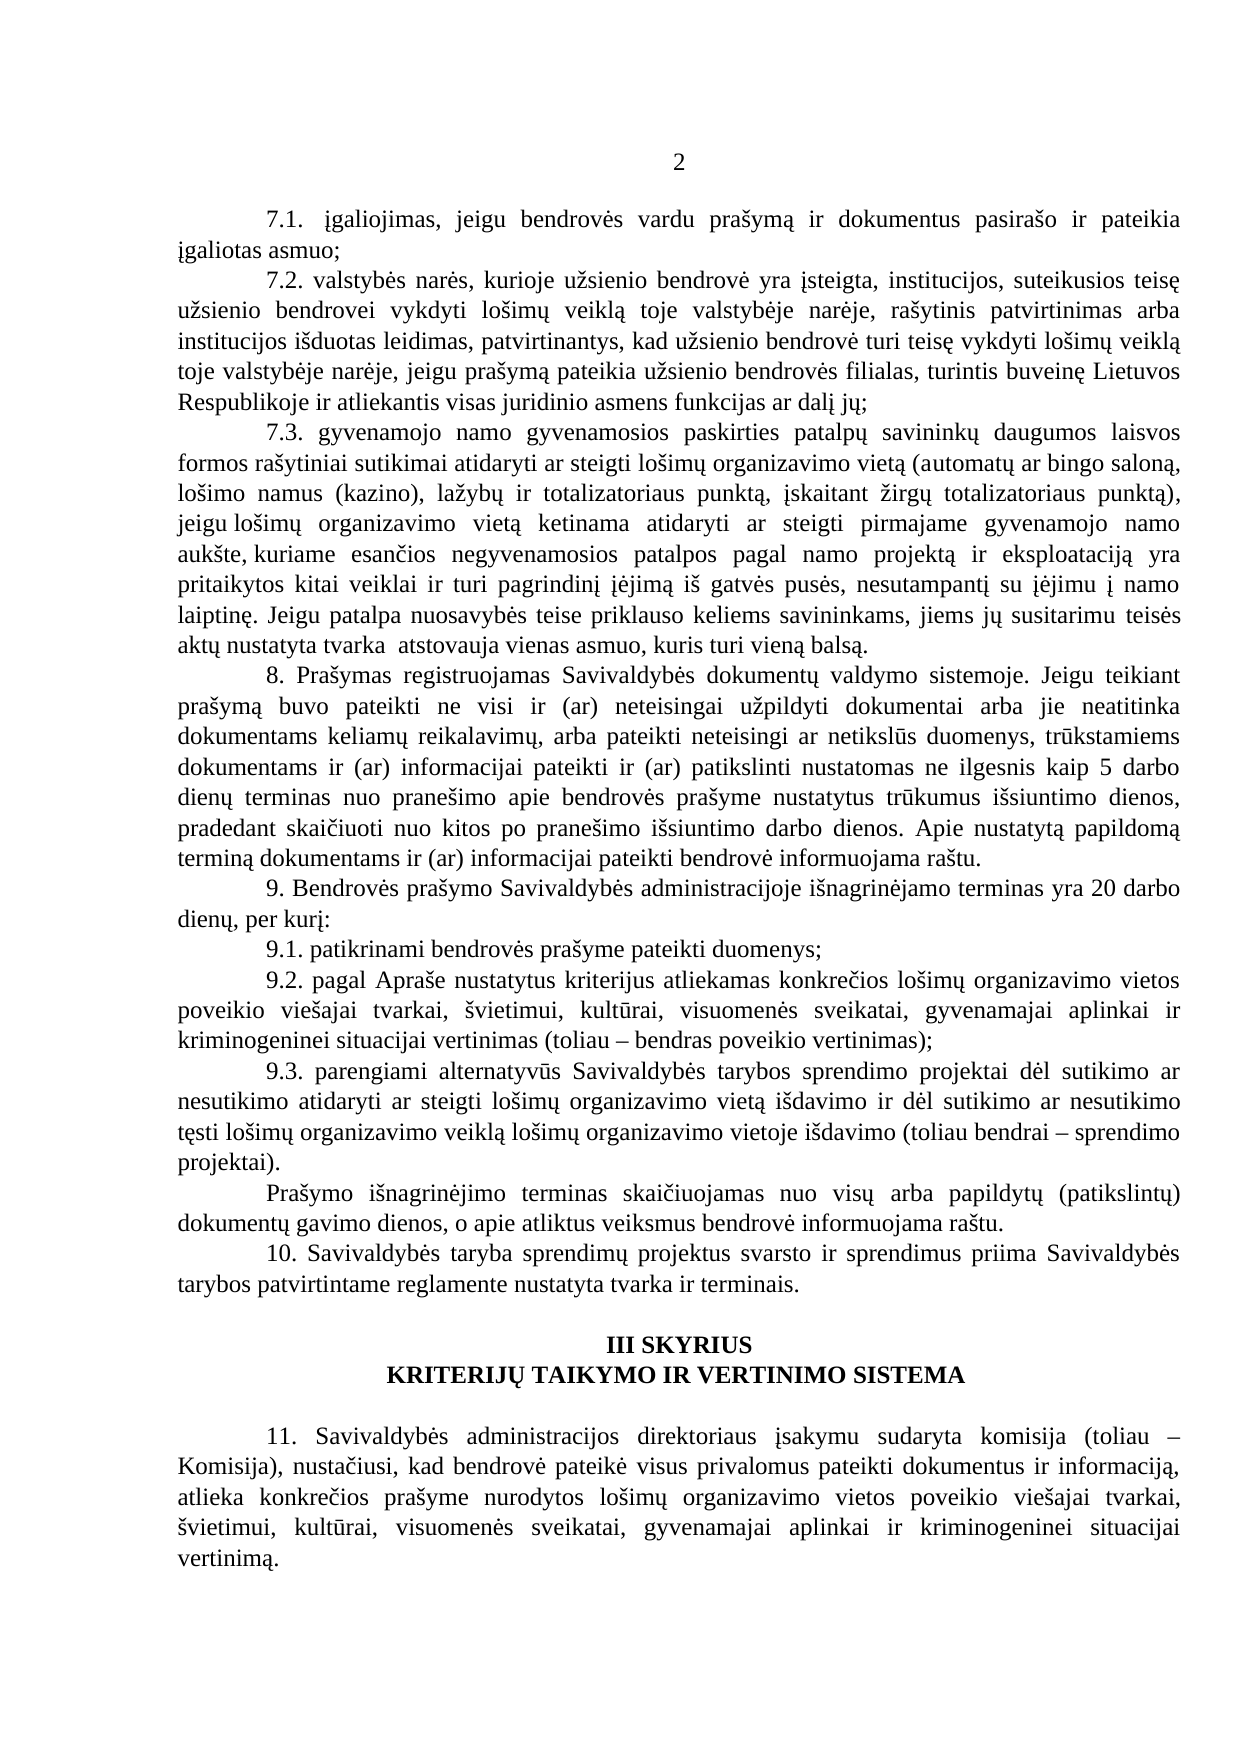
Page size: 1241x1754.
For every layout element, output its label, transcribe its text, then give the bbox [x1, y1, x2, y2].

text 7.2. valstybės narės, kurioje užsienio bendrovė yra įsteigta, institucijos, suteikusios teisę užsienio bendrovei vykdyti lošimų veiklą toje valstybėje narėje, rašytinis patvirtinimas arba institucijos išduotas leidimas, patvirtinantys, kad užsienio bendrovė turi teisę vykdyti lošimų veiklą toje valstybėje narėje, jeigu prašymą pateikia užsienio bendrovės filialas, turintis buveinę Lietuvos Respublikoje ir atliekantis visas juridinio asmens funkcijas ar dalį jų; [177, 265, 1181, 416]
text 9.3. parengiami alternatyvūs Savivaldybės tarybos sprendimo projektai dėl sutikimo ar nesutikimo atidaryti ar steigti lošimų organizavimo vietą išdavimo ir dėl sutikimo ar nesutikimo tęsti lošimų organizavimo veiklą lošimų organizavimo vietoje išdavimo (toliau bendrai – sprendimo projektai). [177, 1056, 1181, 1176]
text III SKYRIUS [177, 1330, 1181, 1358]
text 7.3. gyvenamojo namo gyvenamosios paskirties patalpų savininkų daugumos laisvos formos rašytiniai sutikimai atidaryti ar steigti lošimų organizavimo vietą (automatų ar bingo saloną, lošimo namus (kazino), lažybų ir totalizatoriaus punktą, įskaitant žirgų totalizatoriaus punktą), jeigu lošimų organizavimo vietą ketinama atidaryti ar steigti pirmajame gyvenamojo namo aukšte, kuriame esančios negyvenamosios patalpos pagal namo projektą ir eksploataciją yra pritaikytos kitai veiklai ir turi pagrindinį įėjimą iš gatvės pusės, nesutampantį su įėjimu į namo laiptinę. Jeigu patalpa nuosavybės teise priklauso keliems savininkams, jiems jų susitarimu teisės aktų nustatyta tvarka atstovauja vienas asmuo, kuris turi vieną balsą. [177, 417, 1181, 659]
text KRITERIJŲ TAIKYMO IR VERTINIMO SISTEMA [177, 1360, 1181, 1389]
text 9.1. patikrinami bendrovės prašyme pateikti duomenys; [177, 934, 1181, 963]
text 9. Bendrovės prašymo Savivaldybės administracijoje išnagrinėjamo terminas yra 20 darbo dienų, per kurį: [177, 873, 1181, 933]
text 11. Savivaldybės administracijos direktoriaus įsakymu sudaryta komisija (toliau – Komisija), nustačiusi, kad bendrovė pateikė visus privalomus pateikti dokumentus ir informaciją, atlieka konkrečios prašyme nurodytos lošimų organizavimo vietos poveikio viešajai tvarkai, švietimui, kultūrai, visuomenės sveikatai, gyvenamajai aplinkai ir kriminogeninei situacijai vertinimą. [177, 1421, 1181, 1571]
text 8. Prašymas registruojamas Savivaldybės dokumentų valdymo sistemoje. Jeigu teikiant prašymą buvo pateikti ne visi ir (ar) neteisingai užpildyti dokumentai arba jie neatitinka dokumentams keliamų reikalavimų, arba pateikti neteisingi ar netikslūs duomenys, trūkstamiems dokumentams ir (ar) informacijai pateikti ir (ar) patikslinti nustatomas ne ilgesnis kaip 5 darbo dienų terminas nuo pranešimo apie bendrovės prašyme nustatytus trūkumus išsiuntimo dienos, pradedant skaičiuoti nuo kitos po pranešimo išsiuntimo darbo dienos. Apie nustatytą papildomą terminą dokumentams ir (ar) informacijai pateikti bendrovė informuojama raštu. [177, 661, 1181, 872]
text 10. Savivaldybės taryba sprendimų projektus svarsto ir sprendimus priima Savivaldybės tarybos patvirtintame reglamente nustatyta tvarka ir terminais. [177, 1238, 1181, 1298]
text 9.2. pagal Apraše nustatytus kriterijus atliekamas konkrečios lošimų organizavimo vietos poveikio viešajai tvarkai, švietimui, kultūrai, visuomenės sveikatai, gyvenamajai aplinkai ir kriminogeninei situacijai vertinimas (toliau – bendras poveikio vertinimas); [177, 965, 1181, 1054]
text Prašymo išnagrinėjimo terminas skaičiuojamas nuo visų arba papildytų (patikslintų) dokumentų gavimo dienos, o apie atliktus veiksmus bendrovė informuojama raštu. [177, 1178, 1181, 1237]
text 7.1. įgaliojimas, jeigu bendrovės vardu prašymą ir dokumentus pasirašo ir pateikia įgaliotas asmuo; [177, 204, 1181, 263]
